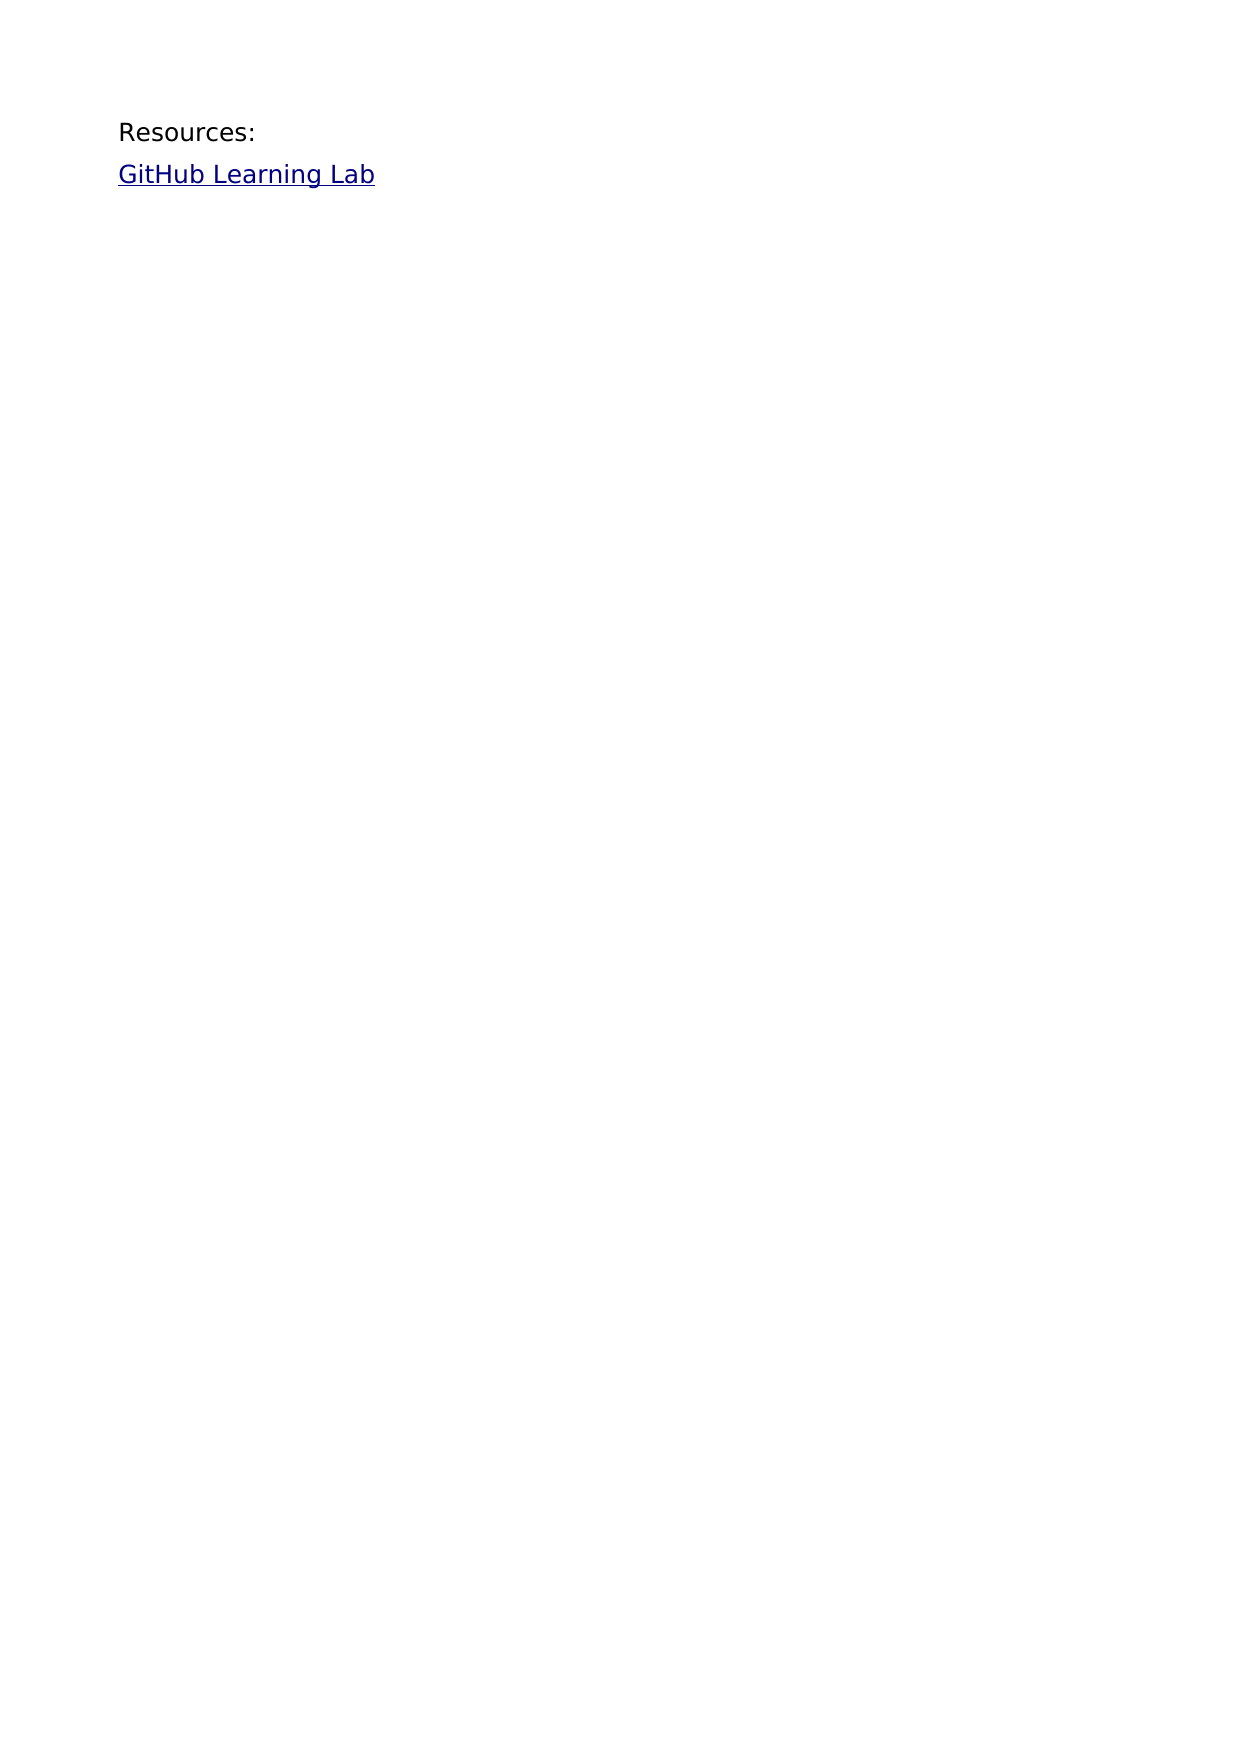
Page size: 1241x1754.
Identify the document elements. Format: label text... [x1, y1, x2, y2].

text Resources: [118, 118, 1122, 147]
text GitHub Learning Lab [118, 160, 1122, 189]
